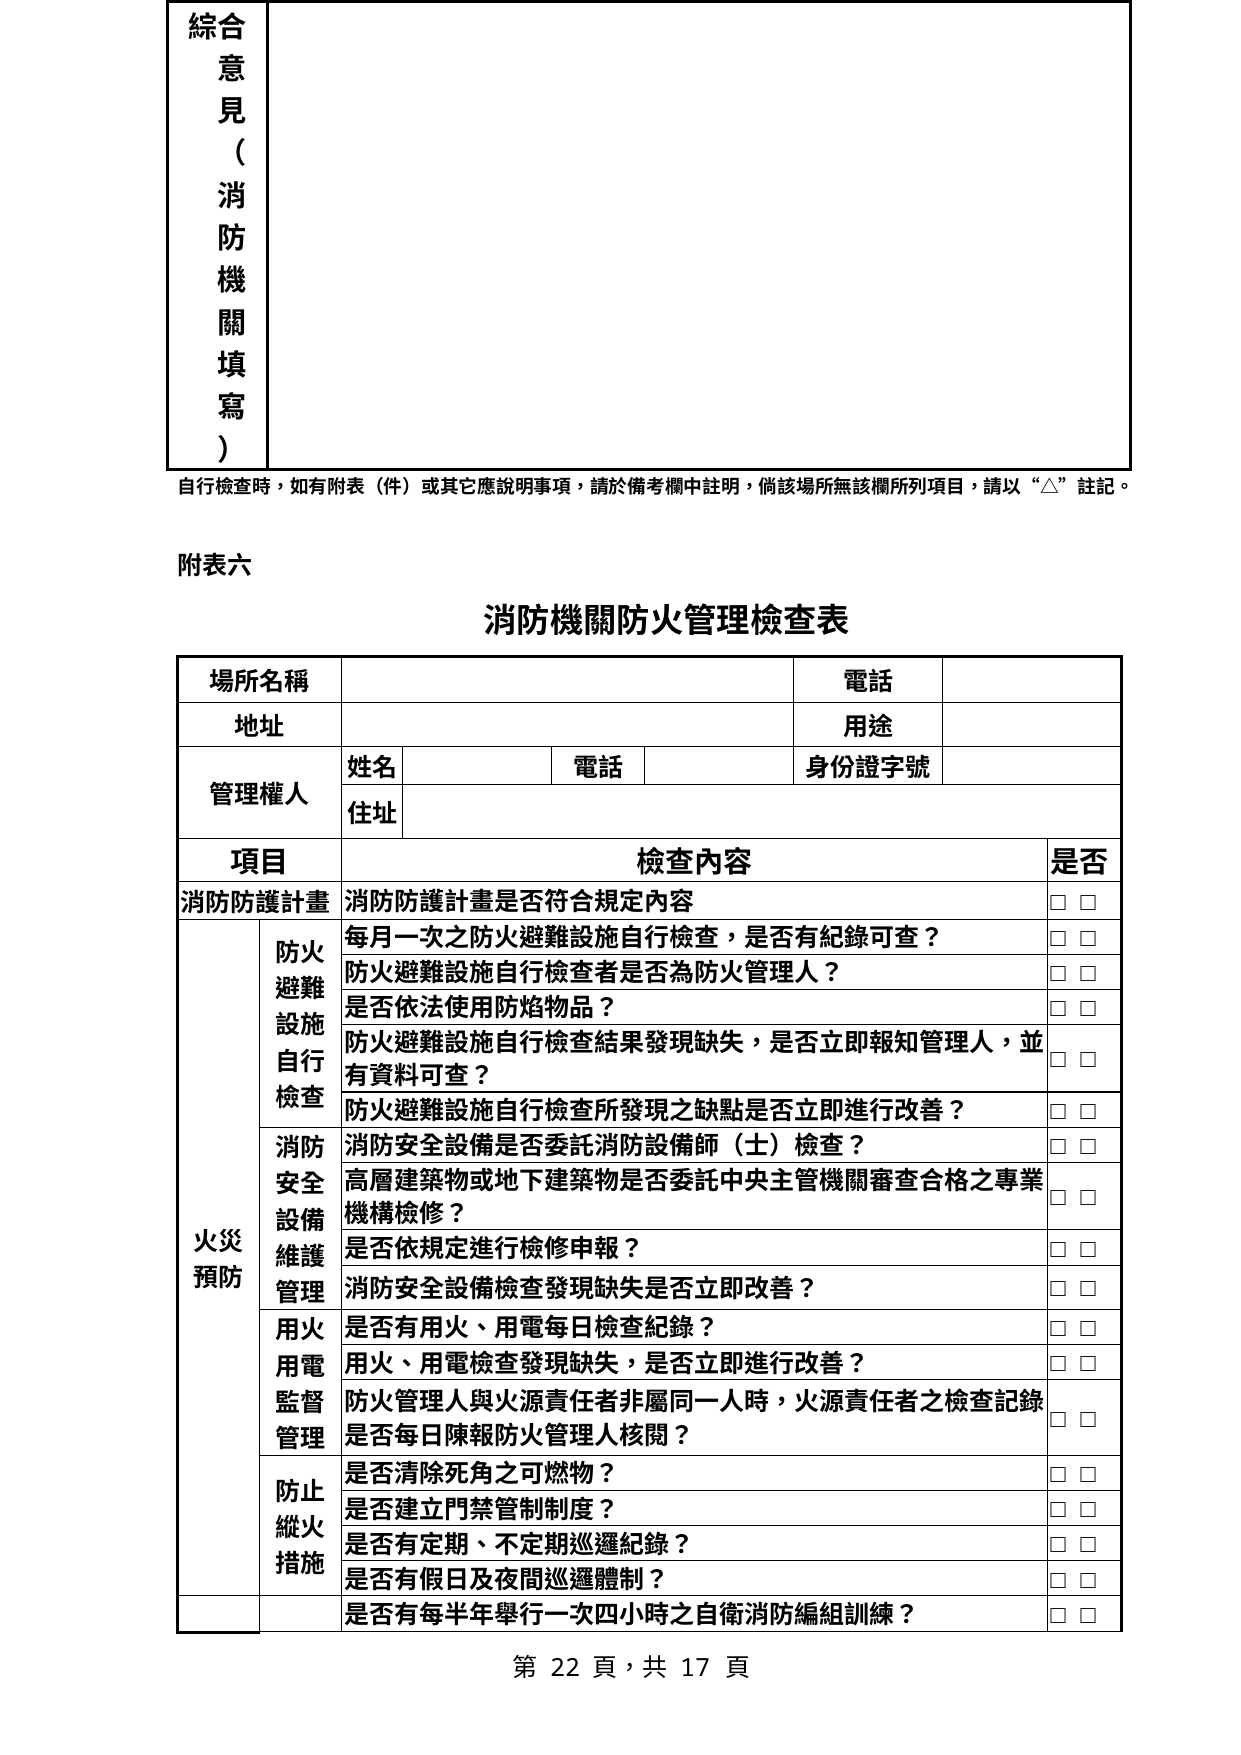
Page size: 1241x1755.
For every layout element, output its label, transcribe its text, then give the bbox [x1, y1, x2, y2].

table_cell □ □ [1048, 1561, 1120, 1595]
table_cell □ □ [1048, 1380, 1120, 1455]
text 消防機關防火管理檢查表 [177, 594, 1122, 642]
table_cell □ □ [1048, 1093, 1120, 1127]
table_cell 是否 [1048, 839, 1120, 881]
table_cell 防火避難設施自行檢查結果發現缺失，是否立即報知管理人，並有資料可查？ [342, 1025, 1047, 1091]
table_cell 是否建立門禁管制制度？ [342, 1491, 1047, 1525]
table_cell 是否依規定進行檢修申報？ [342, 1230, 1047, 1264]
table_cell 是否有假日及夜間巡邏體制？ [342, 1561, 1047, 1595]
table_cell 火災預防 [179, 920, 259, 1595]
table_cell [342, 703, 793, 746]
text 自行檢查時，如有附表（件）或其它應說明事項，請於備考欄中註明，倘該場所無該欄所列項目，請以“△”註記。 [177, 471, 1122, 499]
table_cell 是否有定期、不定期巡邏紀錄？ [342, 1526, 1047, 1560]
table_header 場所名稱 [179, 658, 341, 702]
table_cell □ □ [1048, 1526, 1120, 1560]
table_cell 消防安全設備維護管理 [260, 1128, 341, 1309]
table_cell □ □ [1048, 1128, 1120, 1162]
table_cell [179, 1596, 259, 1631]
table_cell [260, 1596, 341, 1631]
table_cell 防火避難設施自行檢查 [260, 920, 341, 1127]
table_cell □ □ [1048, 1491, 1120, 1525]
table_cell 地址 [179, 703, 341, 746]
table_cell □ □ [1048, 1163, 1120, 1229]
table_cell □ □ [1048, 882, 1120, 918]
table_cell 消防安全設備檢查發現缺失是否立即改善？ [342, 1266, 1047, 1309]
table_cell 用火用電監督管理 [260, 1310, 341, 1455]
table_cell □ □ [1048, 1266, 1120, 1309]
table_cell □ □ [1048, 955, 1120, 989]
table_cell [645, 747, 793, 783]
table_cell 是否依法使用防焰物品？ [342, 990, 1047, 1024]
table_cell □ □ [1048, 1025, 1120, 1091]
table_cell 檢查內容 [342, 839, 1047, 881]
table_cell [403, 785, 1120, 838]
table_cell 用途 [794, 703, 942, 746]
table_cell 用火、用電檢查發現缺失，是否立即進行改善？ [342, 1345, 1047, 1379]
table_cell □ □ [1048, 1310, 1120, 1344]
table_cell □ □ [1048, 920, 1120, 953]
table_cell 項目 [179, 839, 341, 881]
table_cell □ □ [1048, 1456, 1120, 1490]
table_cell □ □ [1048, 1596, 1120, 1631]
table_cell 防火避難設施自行檢查者是否為防火管理人？ [342, 955, 1047, 989]
table_cell [269, 3, 1129, 468]
table_cell 防火管理人與火源責任者非屬同一人時，火源責任者之檢查記錄是否每日陳報防火管理人核閱？ [342, 1380, 1047, 1455]
table_cell 每月一次之防火避難設施自行檢查，是否有紀錄可查？ [342, 920, 1047, 953]
table_cell 是否有每半年舉行一次四小時之自衛消防編組訓練？ [342, 1596, 1047, 1631]
table_cell 電話 [552, 747, 644, 783]
table_header [943, 658, 1120, 702]
table_cell 管理權人 [179, 747, 341, 838]
table_cell [943, 747, 1120, 783]
table_cell 消防防護計畫是否符合規定內容 [342, 882, 1047, 918]
table_cell 高層建築物或地下建築物是否委託中央主管機關審查合格之專業機構檢修？ [342, 1163, 1047, 1229]
table_header 電話 [794, 658, 942, 702]
table_cell 住址 [342, 785, 402, 838]
table_cell 防火避難設施自行檢查所發現之缺點是否立即進行改善？ [342, 1093, 1047, 1127]
table_cell □ □ [1048, 990, 1120, 1024]
table_cell 姓名 [342, 747, 402, 783]
table_cell 防止縱火措施 [260, 1456, 341, 1595]
table_cell □ □ [1048, 1230, 1120, 1264]
table_cell 是否清除死角之可燃物？ [342, 1456, 1047, 1490]
text 附表六 [177, 545, 1122, 581]
table_cell □ □ [1048, 1345, 1120, 1379]
table_cell [403, 747, 551, 783]
table_cell 消防安全設備是否委託消防設備師（士）檢查？ [342, 1128, 1047, 1162]
table_cell 綜合意見（消防機關填寫） [169, 3, 266, 468]
table_cell 身份證字號 [794, 747, 942, 783]
table_cell [943, 703, 1120, 746]
table_cell 消防防護計畫 [179, 882, 341, 918]
table_header [342, 658, 793, 702]
table_cell 是否有用火、用電每日檢查紀錄？ [342, 1310, 1047, 1344]
